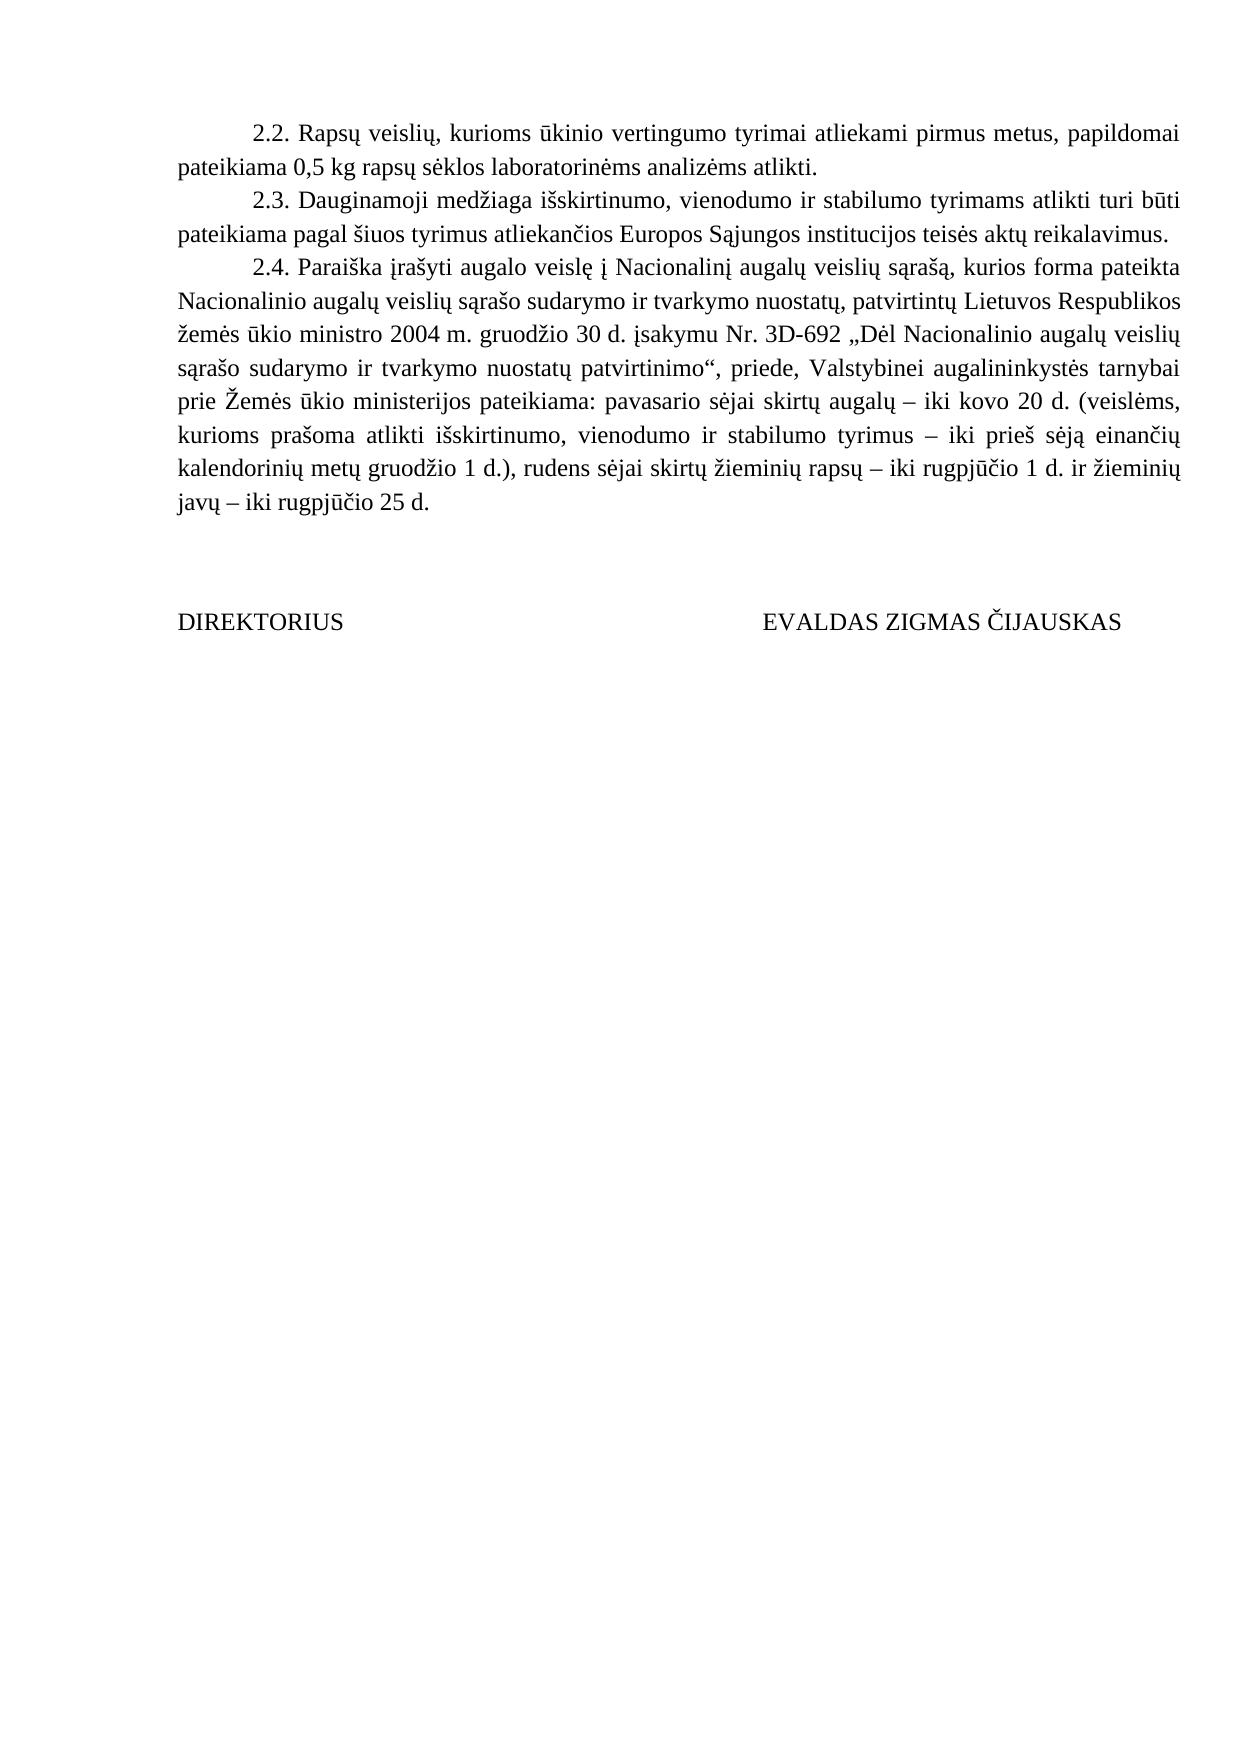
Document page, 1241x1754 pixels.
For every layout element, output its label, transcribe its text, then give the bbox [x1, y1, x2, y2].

text 2.4. Paraiška įrašyti augalo veislę į Nacionalinį augalų veislių sąrašą, kurios forma pateikta Nacionalinio augalų veislių sąrašo sudarymo ir tvarkymo nuostatų, patvirtintų Lietuvos Respublikos žemės ūkio ministro 2004 m. gruodžio 30 d. įsakymu Nr. 3D-692 „Dėl Nacionalinio augalų veislių sąrašo sudarymo ir tvarkymo nuostatų patvirtinimo“, priede, Valstybinei augalininkystės tarnybai prie Žemės ūkio ministerijos pateikiama: pavasario sėjai skirtų augalų – iki kovo 20 d. (veislėms, kurioms prašoma atlikti išskirtinumo, vienodumo ir stabilumo tyrimus – iki prieš sėją einančių kalendorinių metų gruodžio 1 d.), rudens sėjai skirtų žieminių rapsų – iki rugpjūčio 1 d. ir žieminių javų – iki rugpjūčio 25 d. [177, 252, 1181, 516]
text 2.2. Rapsų veislių, kurioms ūkinio vertingumo tyrimai atliekami pirmus metus, papildomai pateikiama 0,5 kg rapsų sėklos laboratorinėms analizėms atlikti. [177, 118, 1181, 180]
text 2.3. Dauginamoji medžiaga išskirtinumo, vienodumo ir stabilumo tyrimams atlikti turi būti pateikiama pagal šiuos tyrimus atliekančios Europos Sąjungos institucijos teisės aktų reikalavimus. [177, 185, 1181, 247]
text Direktorius Evaldas Zigmas Čijauskas [177, 607, 1181, 636]
